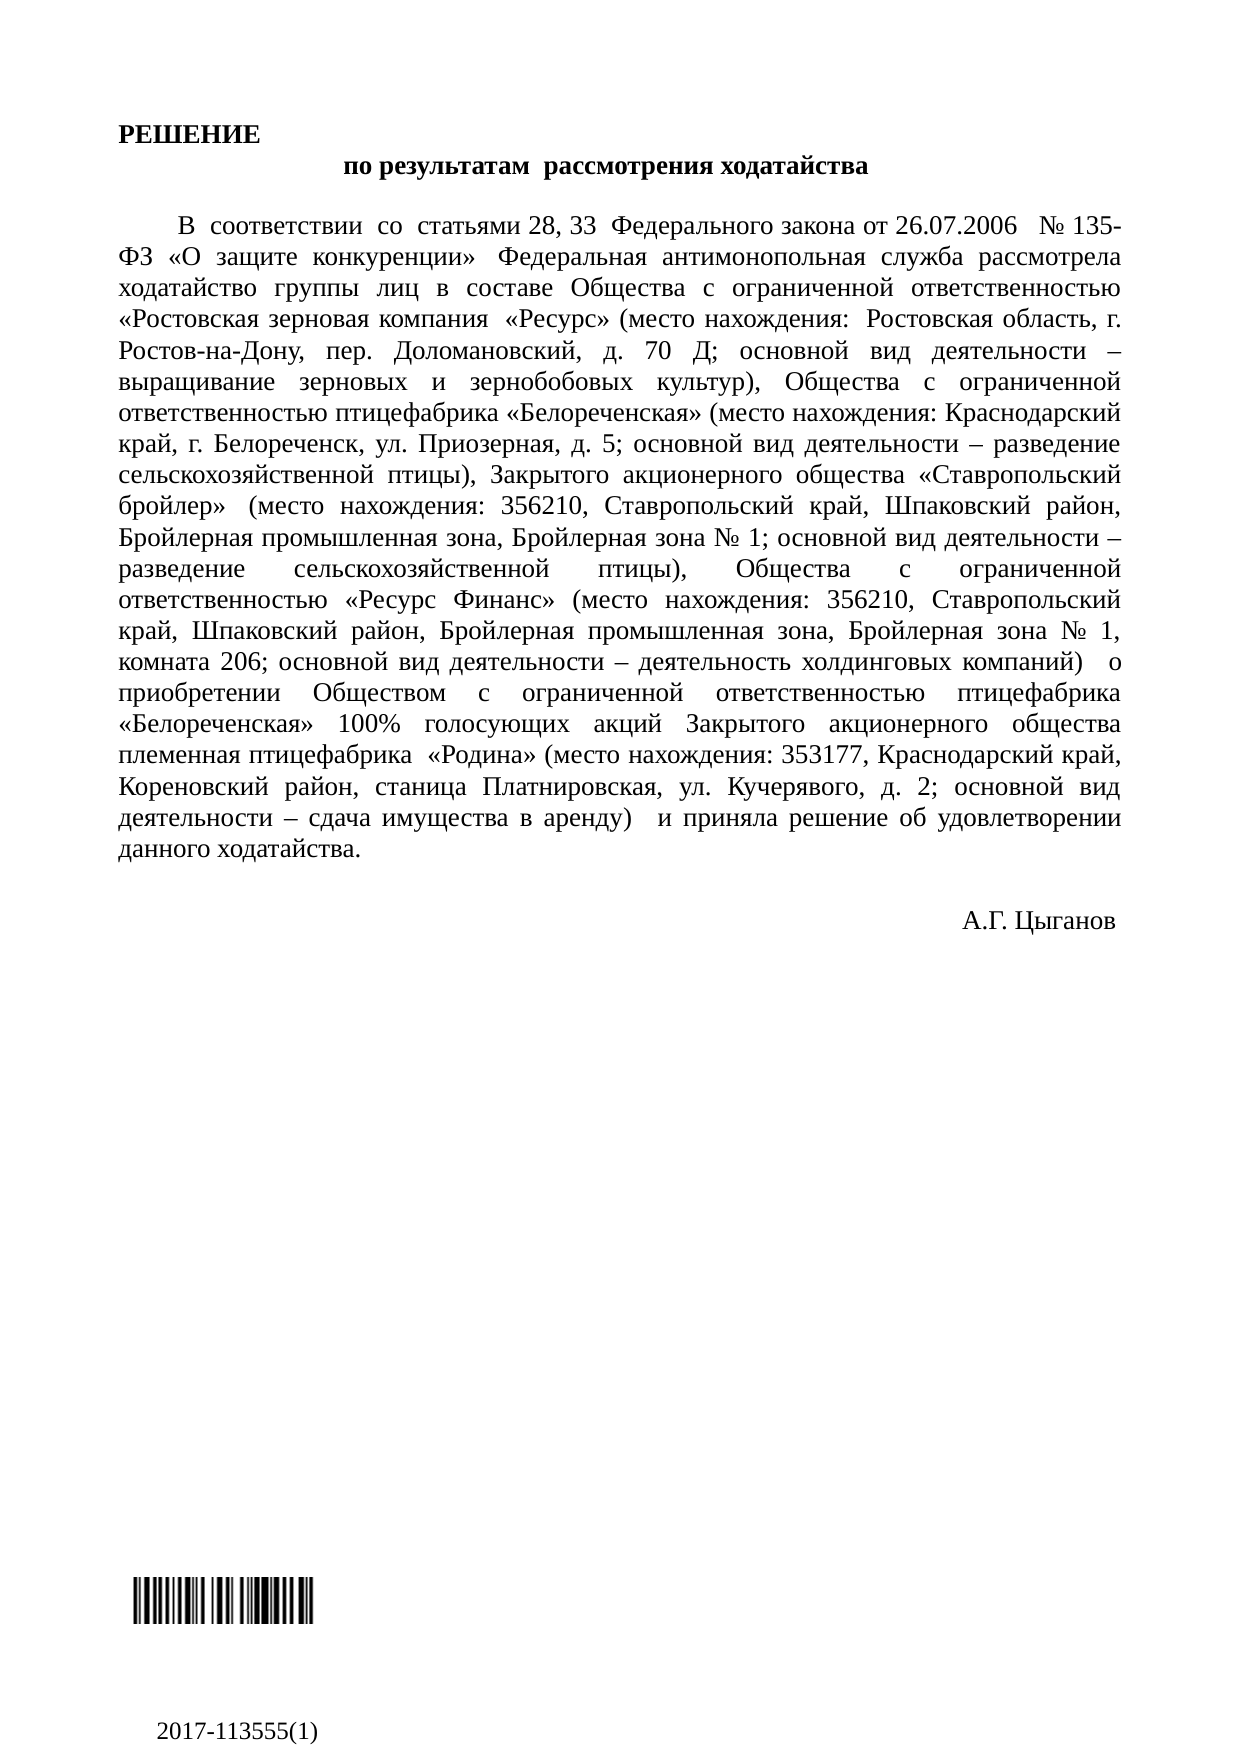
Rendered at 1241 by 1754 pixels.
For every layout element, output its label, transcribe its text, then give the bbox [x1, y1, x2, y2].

picture [118, 1577, 331, 1624]
text РЕШЕНИЕ [118, 118, 1122, 149]
text по результатам рассмотрения ходатайства [118, 149, 1122, 180]
text А.Г. Цыганов [118, 904, 1122, 936]
text В соответствии со статьями 28, 33 Федерального закона от 26.07.2006 № 135-ФЗ «О защите конкуренции» Федеральная антимонопольная служба рассмотрела ходатайство группы лиц в составе Общества с ограниченной ответственностью «Ростовская зерновая компания «Ресурс» (место нахождения: Ростовская область, г. Ростов-на-Дону, пер. Доломановский, д. 70 Д; основной вид деятельности – выращивание зерновых и зернобобовых культур), Общества с ограниченной ответственностью птицефабрика «Белореченская» (место нахождения: Краснодарский край, г. Белореченск, ул. Приозерная, д. 5; основной вид деятельности – разведение сельскохозяйственной птицы), Закрытого акционерного общества «Ставропольский бройлер» (место нахождения: 356210, Ставропольский край, Шпаковский район, Бройлерная промышленная зона, Бройлерная зона № 1; основной вид деятельности – разведение сельскохозяйственной птицы), Общества с ограниченной ответственностью «Ресурс Финанс» (место нахождения: 356210, Ставропольский край, Шпаковский район, Бройлерная промышленная зона, Бройлерная зона № 1, комната 206; основной вид деятельности – деятельность холдинговых компаний) о приобретении Обществом с ограниченной ответственностью птицефабрика «Белореченская» 100% голосующих акций Закрытого акционерного общества племенная птицефабрика «Родина» (место нахождения: 353177, Краснодарский край, Кореновский район, станица Платнировская, ул. Кучерявого, д. 2; основной вид деятельности – сдача имущества в аренду) и приняла решение об удовлетворении данного ходатайства. [118, 209, 1122, 863]
